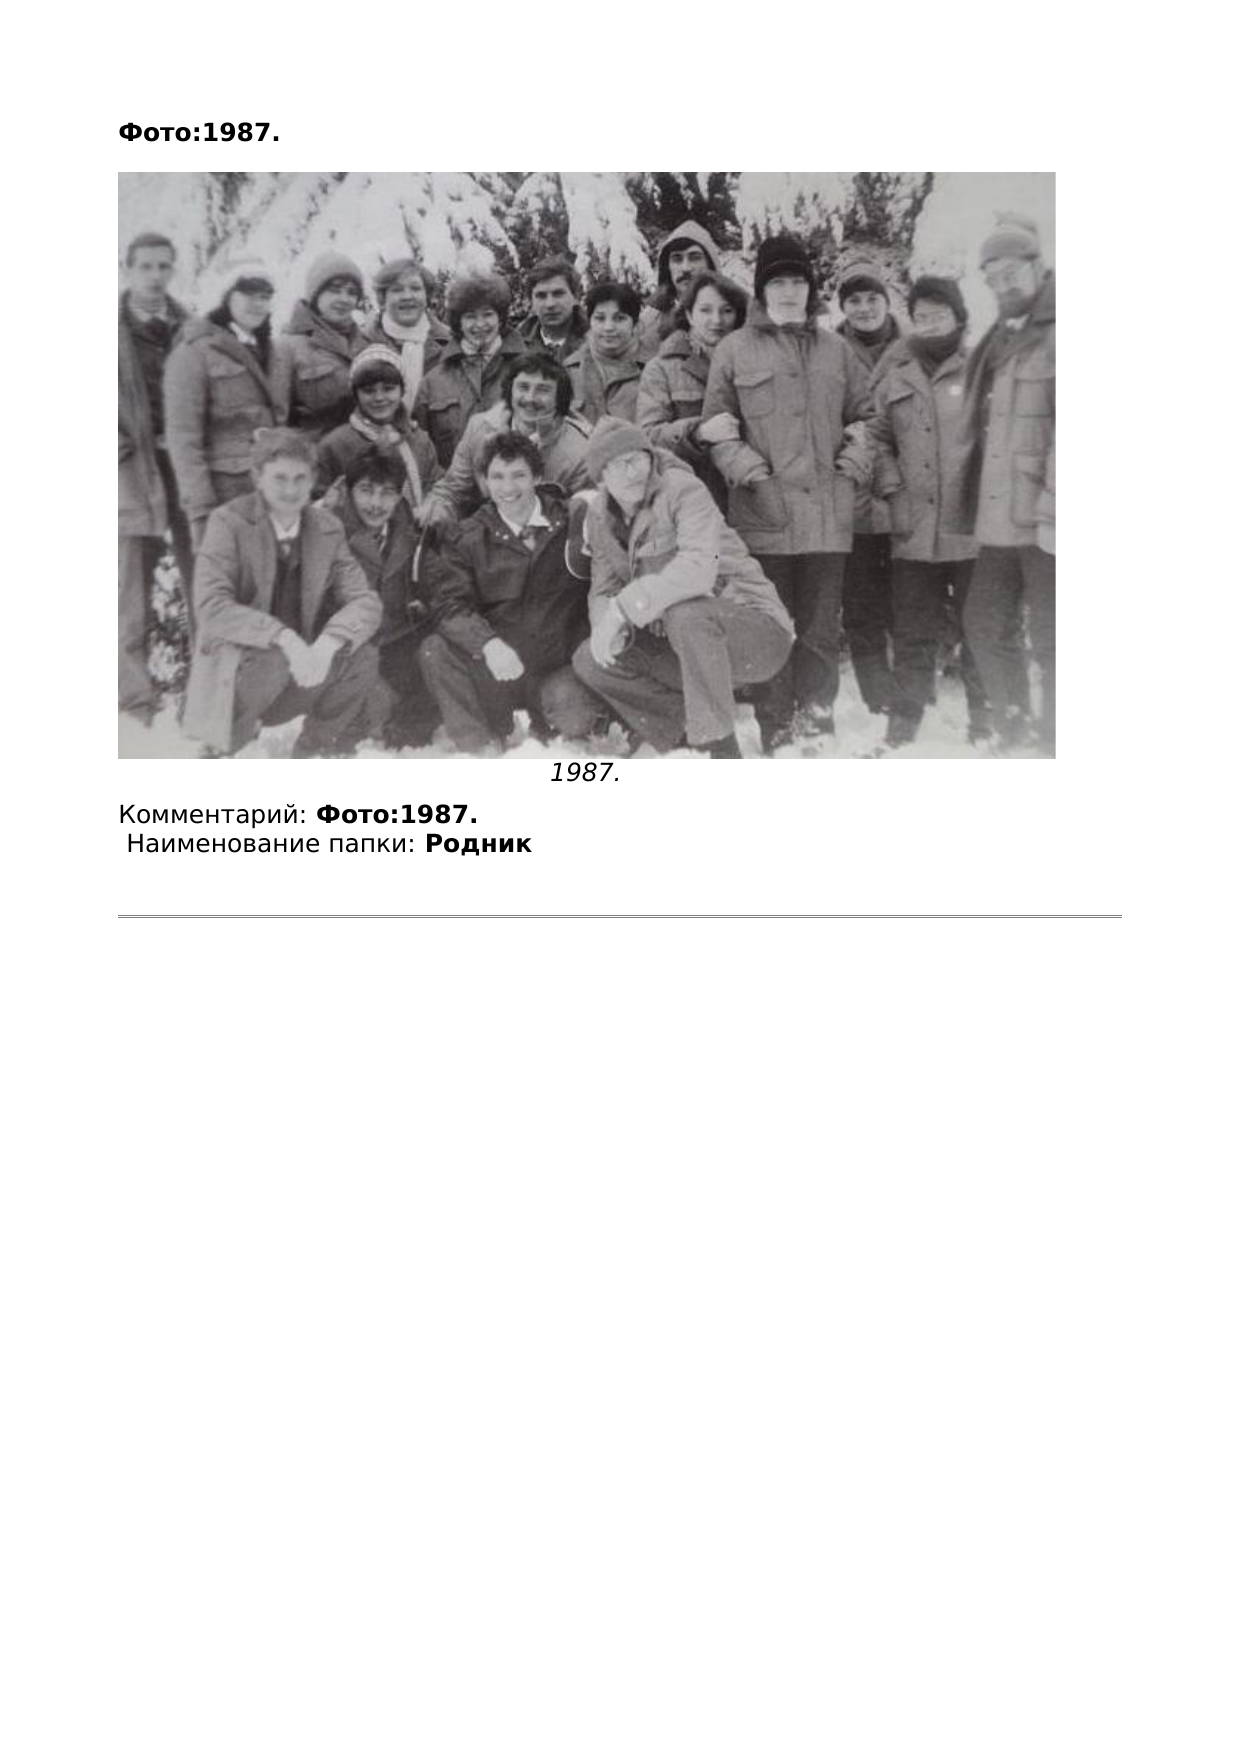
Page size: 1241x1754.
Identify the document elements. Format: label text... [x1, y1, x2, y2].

picture [118, 172, 1056, 759]
text Комментарий: Фото:1987. Наименование папки: Родник [118, 800, 1122, 888]
subtitle Фото:1987. [118, 118, 1122, 147]
text 1987. [118, 759, 1056, 788]
